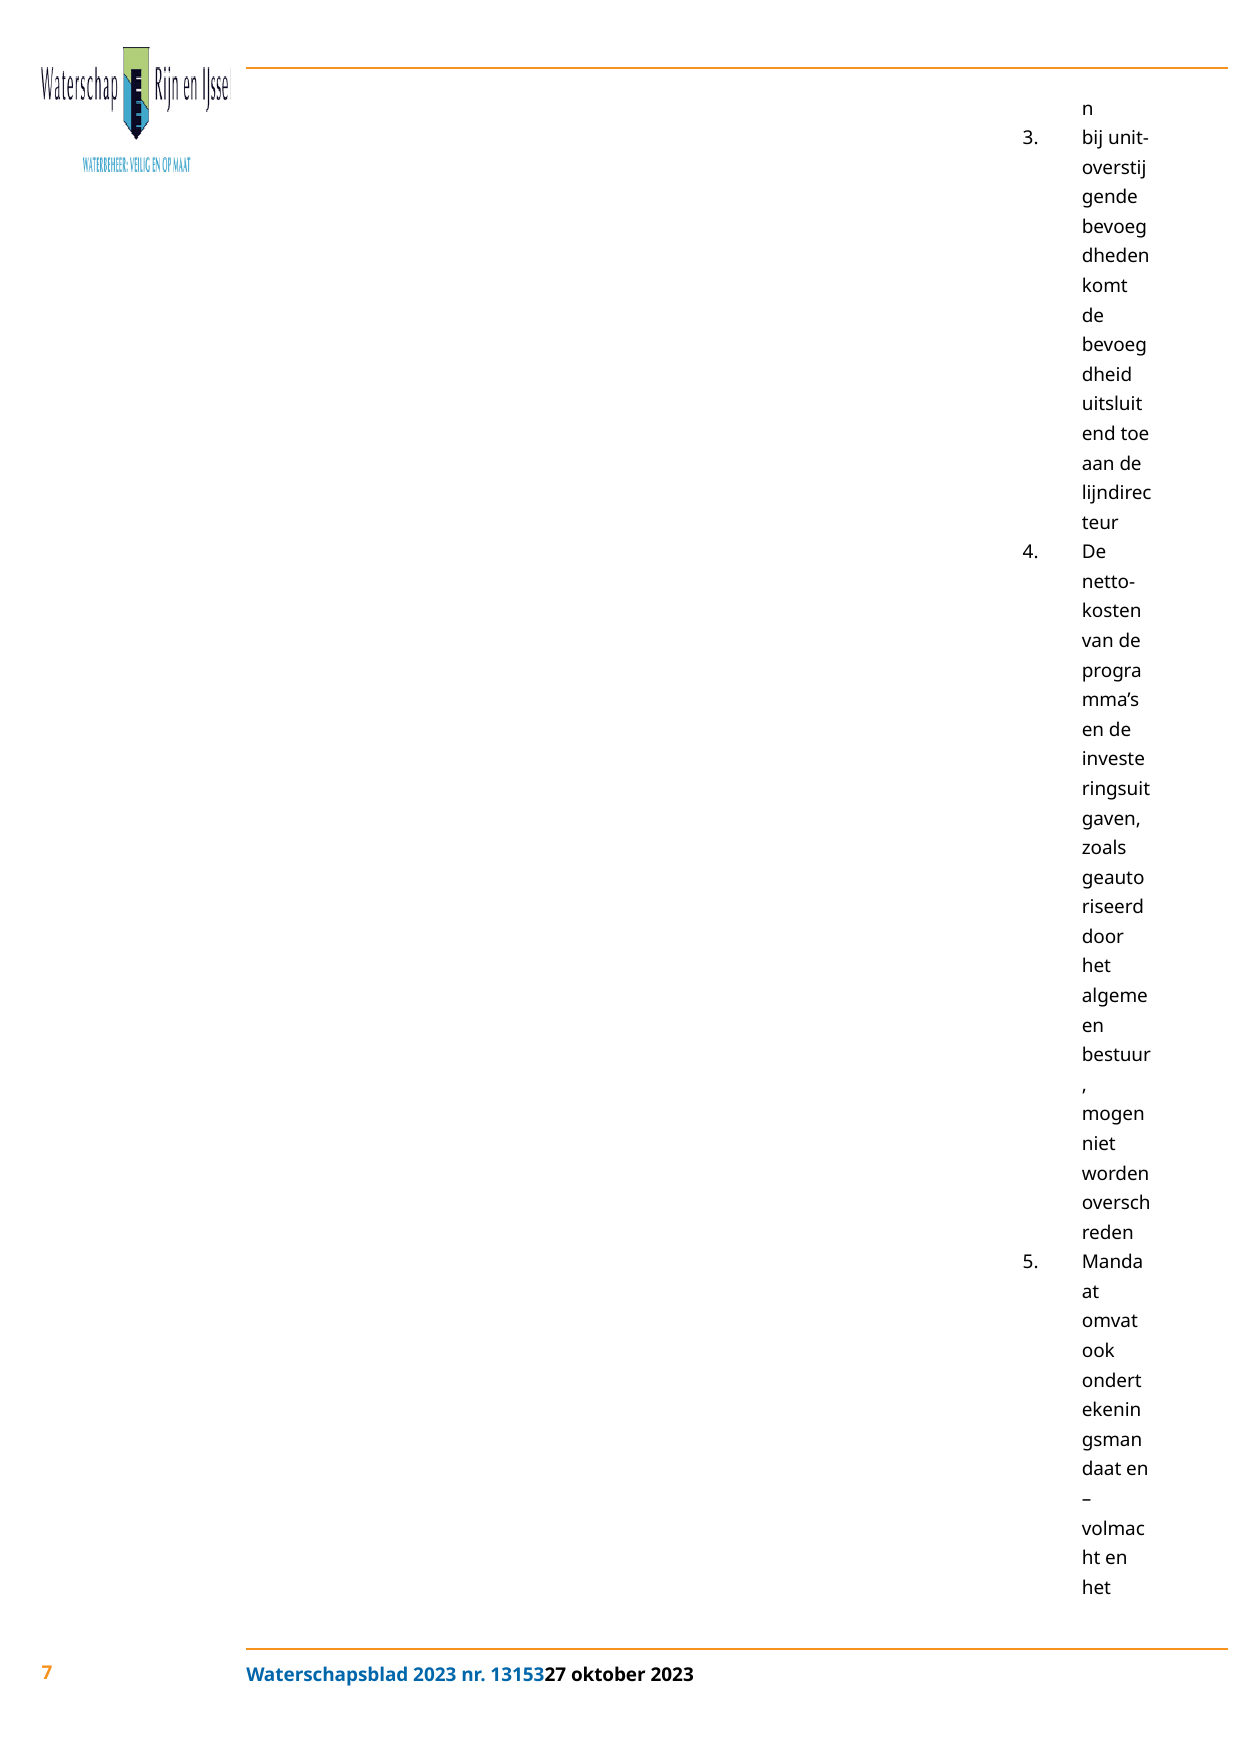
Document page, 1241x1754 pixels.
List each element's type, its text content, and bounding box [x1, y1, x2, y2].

table_header Onderstaande algemene beperkingen zijn van toepassing tenzij bij het specifieke mandaat anders aangegeven: de uit te oefenen bevoegdheid moet behoren tot het taakveld van de desbetreffende functionaris Orgaan aan wie de bevoegdheid toekomt blijft ook zelf steeds bevoegd om de betreffende bevoegdheid uit te oefenen bij unit-overstijgende bevoegdheden komt de bevoegdheid uitsluitend toe aan de lijndirecteur De netto-kosten van de programma’s en de investeringsuitgaven, zoals geautoriseerd door het algemeen bestuur, mogen niet worden overschreden Mandaat omvat ook ondertekeningsmandaat en –volmacht en het goedkeuren van facturen Een specifiek omschreven bevoegdheid gaat vóór een algemeen omschreven bevoegdheid [1023, 95, 1152, 1600]
table_header [506, 95, 635, 1600]
table_header [377, 95, 506, 1600]
table_header [764, 95, 893, 1600]
picture [41, 47, 231, 172]
table_header [894, 95, 1022, 1600]
table_header [635, 95, 764, 1600]
table_header [248, 95, 377, 1600]
